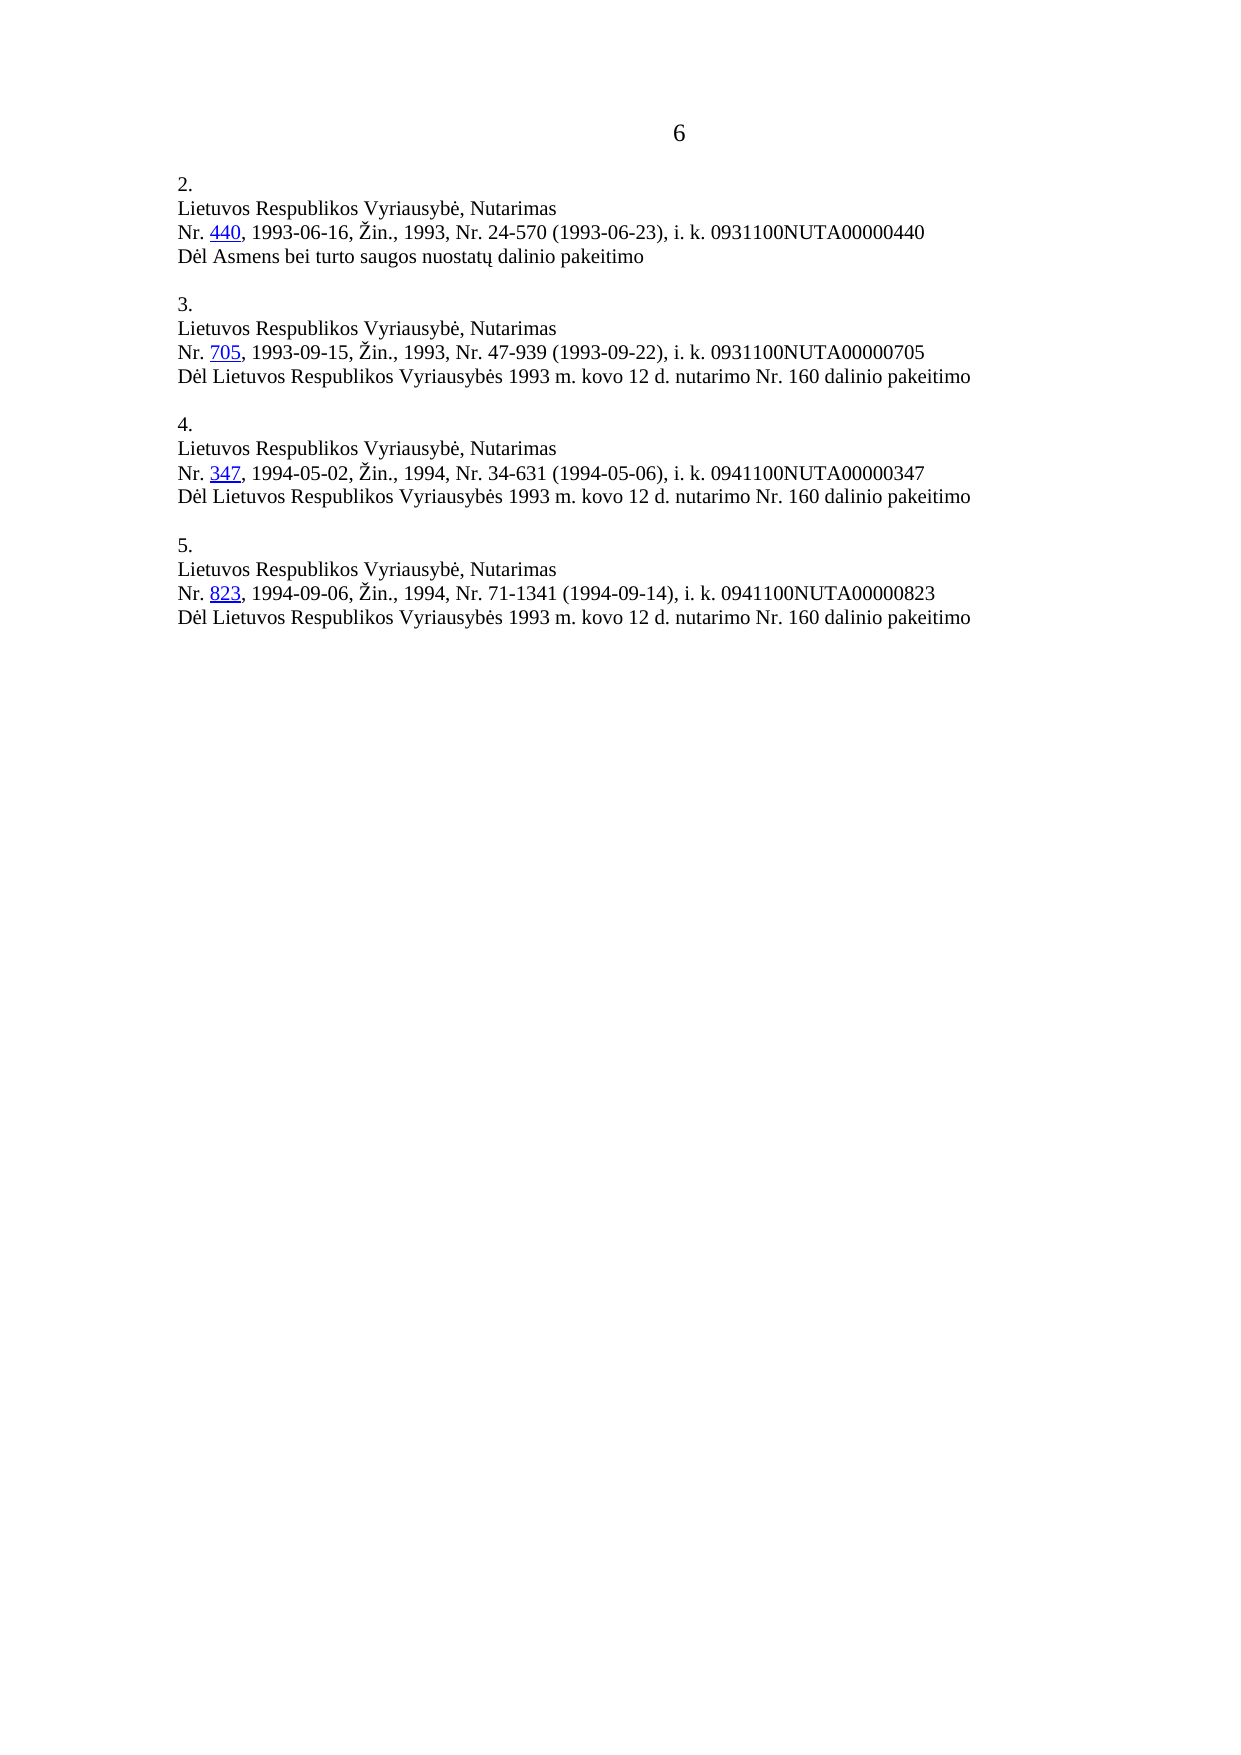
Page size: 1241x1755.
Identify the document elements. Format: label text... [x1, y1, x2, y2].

text Dėl Lietuvos Respublikos Vyriausybės 1993 m. kovo 12 d. nutarimo Nr. 160 dalinio pakeitimo [177, 605, 1181, 629]
text Dėl Lietuvos Respublikos Vyriausybės 1993 m. kovo 12 d. nutarimo Nr. 160 dalinio pakeitimo [177, 364, 1181, 388]
text Dėl Lietuvos Respublikos Vyriausybės 1993 m. kovo 12 d. nutarimo Nr. 160 dalinio pakeitimo [177, 484, 1181, 508]
text 2. [177, 172, 1181, 196]
text 3. [177, 292, 1181, 316]
text Lietuvos Respublikos Vyriausybė, Nutarimas [177, 316, 1181, 340]
text 5. [177, 533, 1181, 557]
text Nr. 347, 1994-05-02, Žin., 1994, Nr. 34-631 (1994-05-06), i. k. 0941100NUTA00000347 [177, 460, 1181, 484]
text 4. [177, 412, 1181, 436]
text Dėl Asmens bei turto saugos nuostatų dalinio pakeitimo [177, 244, 1181, 268]
text Lietuvos Respublikos Vyriausybė, Nutarimas [177, 196, 1181, 220]
text Nr. 823, 1994-09-06, Žin., 1994, Nr. 71-1341 (1994-09-14), i. k. 0941100NUTA00000823 [177, 581, 1181, 605]
text Nr. 705, 1993-09-15, Žin., 1993, Nr. 47-939 (1993-09-22), i. k. 0931100NUTA00000705 [177, 340, 1181, 364]
text Lietuvos Respublikos Vyriausybė, Nutarimas [177, 557, 1181, 581]
text Nr. 440, 1993-06-16, Žin., 1993, Nr. 24-570 (1993-06-23), i. k. 0931100NUTA00000440 [177, 220, 1181, 244]
text Lietuvos Respublikos Vyriausybė, Nutarimas [177, 436, 1181, 460]
